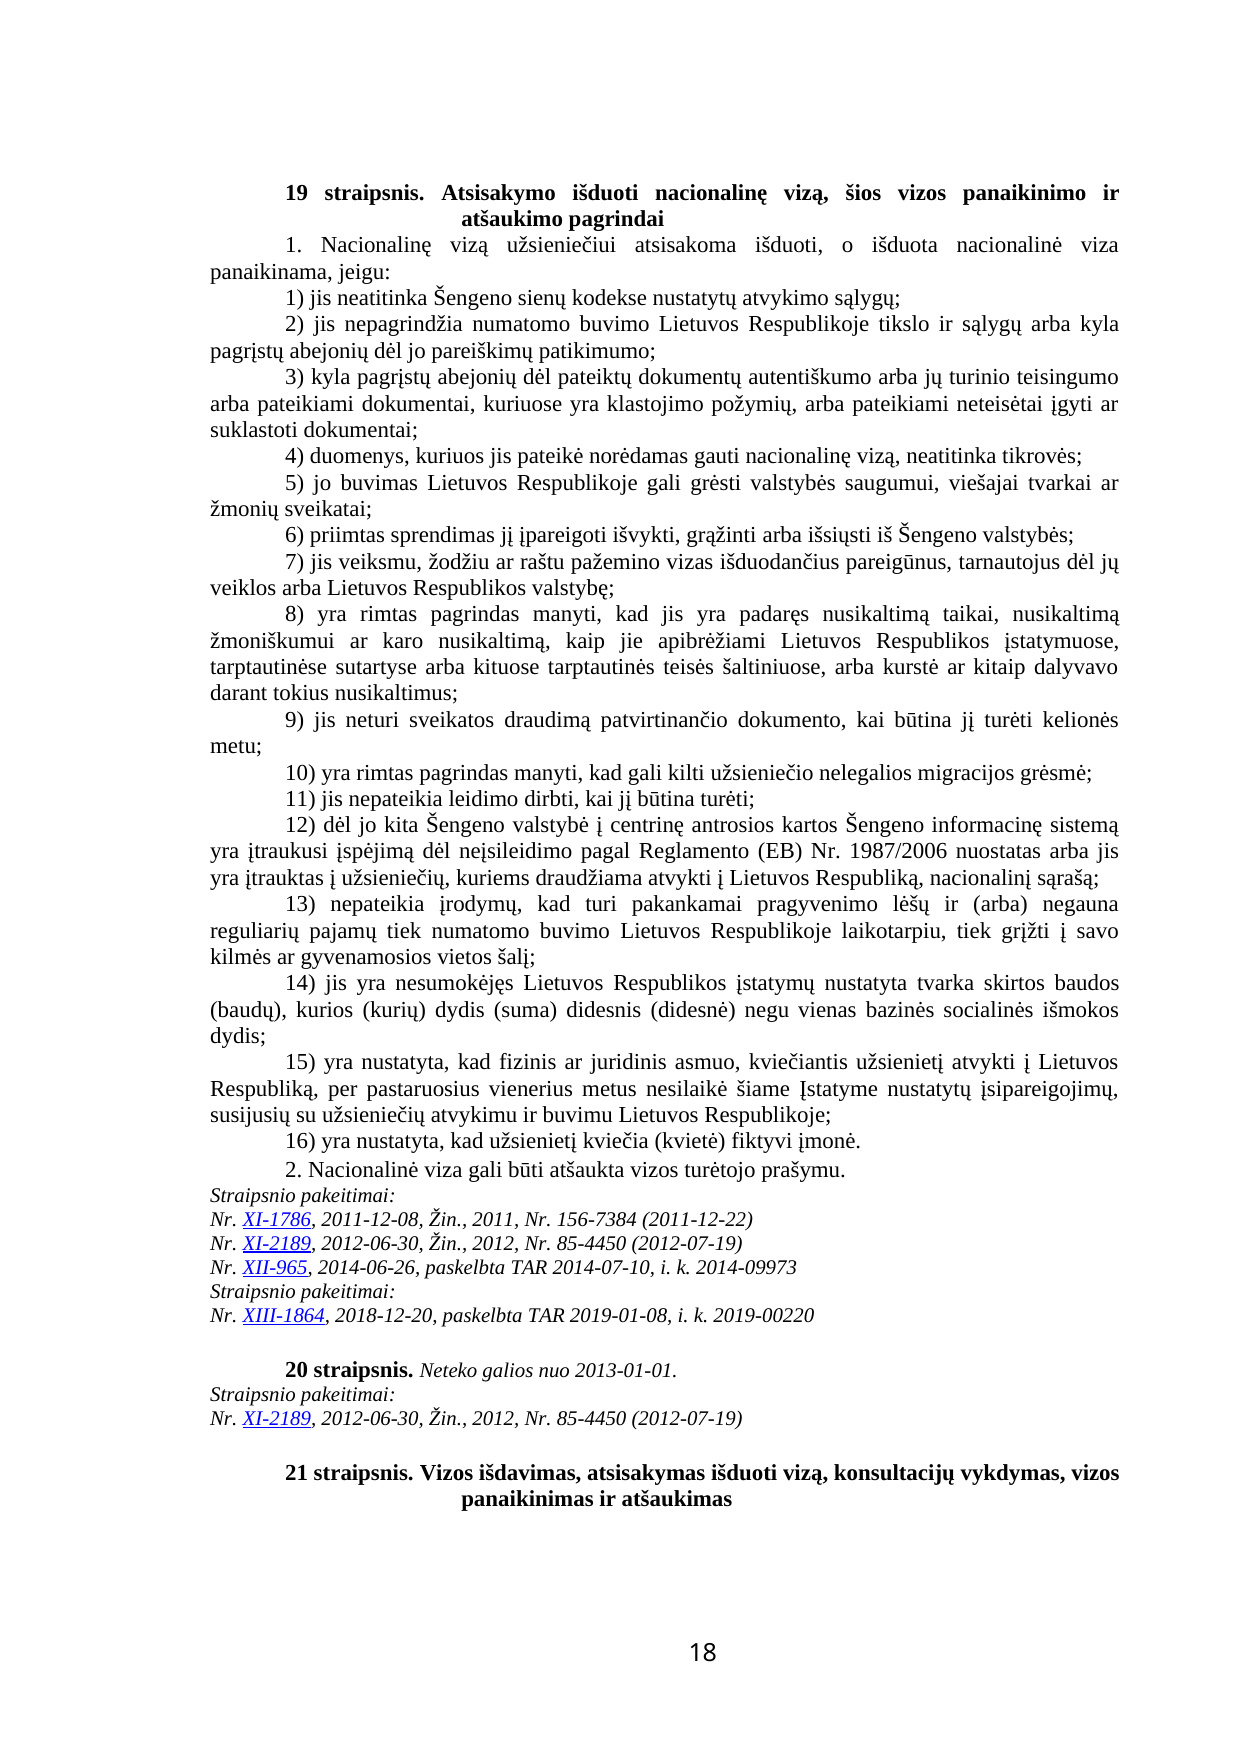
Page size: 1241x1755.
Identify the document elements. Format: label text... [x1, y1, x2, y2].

text 19 straipsnis. Atsisakymo išduoti nacionalinę vizą, šios vizos panaikinimo ir atšaukimo pagrindai [285, 179, 1120, 231]
text 7) jis veiksmu, žodžiu ar raštu pažemino vizas išduodančius pareigūnus, tarnautojus dėl jų veiklos arba Lietuvos Respublikos valstybę; [210, 548, 1120, 600]
text 8) yra rimtas pagrindas manyti, kad jis yra padaręs nusikaltimą taikai, nusikaltimą žmoniškumui ar karo nusikaltimą, kaip jie apibrėžiami Lietuvos Respublikos įstatymuose, tarptautinėse sutartyse arba kituose tarptautinės teisės šaltiniuose, arba kurstė ar kitaip dalyvavo darant tokius nusikaltimus; [210, 600, 1120, 706]
text 15) yra nustatyta, kad fizinis ar juridinis asmuo, kviečiantis užsienietį atvykti į Lietuvos Respubliką, per pastaruosius vienerius metus nesilaikė šiame Įstatyme nustatytų įsipareigojimų, susijusių su užsieniečių atvykimu ir buvimu Lietuvos Respublikoje; [210, 1048, 1120, 1127]
text Nr. XI-2189, 2012-06-30, Žin., 2012, Nr. 85-4450 (2012-07-19) [210, 1406, 1120, 1430]
text 12) dėl jo kita Šengeno valstybė į centrinę antrosios kartos Šengeno informacinę sistemą yra įtraukusi įspėjimą dėl neįsileidimo pagal Reglamento (EB) Nr. 1987/2006 nuostatas arba jis yra įtrauktas į užsieniečių, kuriems draudžiama atvykti į Lietuvos Respubliką, nacionalinį sąrašą; [210, 811, 1120, 890]
text Nr. XI-2189, 2012-06-30, Žin., 2012, Nr. 85-4450 (2012-07-19) [210, 1231, 1120, 1255]
text 2) jis nepagrindžia numatomo buvimo Lietuvos Respublikoje tikslo ir sąlygų arba kyla pagrįstų abejonių dėl jo pareiškimų patikimumo; [210, 311, 1120, 363]
text Nr. XI-1786, 2011-12-08, Žin., 2011, Nr. 156-7384 (2011-12-22) [210, 1207, 1120, 1231]
text Straipsnio pakeitimai: [210, 1382, 1120, 1406]
text 20 straipsnis. Neteko galios nuo 2013-01-01. [210, 1356, 1120, 1382]
text Nr. XIII-1864, 2018-12-20, paskelbta TAR 2019-01-08, i. k. 2019-00220 [210, 1303, 1120, 1327]
text 1) jis neatitinka Šengeno sienų kodekse nustatytų atvykimo sąlygų; [210, 284, 1120, 311]
text Straipsnio pakeitimai: [210, 1279, 1120, 1303]
text 9) jis neturi sveikatos draudimą patvirtinančio dokumento, kai būtina jį turėti kelionės metu; [210, 706, 1120, 758]
text 11) jis nepateikia leidimo dirbti, kai jį būtina turėti; [210, 785, 1120, 811]
text 21 straipsnis. Vizos išdavimas, atsisakymas išduoti vizą, konsultacijų vykdymas, vizos panaikinimas ir atšaukimas [285, 1459, 1120, 1512]
text 6) priimtas sprendimas jį įpareigoti išvykti, grąžinti arba išsiųsti iš Šengeno valstybės; [210, 521, 1120, 548]
text 5) jo buvimas Lietuvos Respublikoje gali grėsti valstybės saugumui, viešajai tvarkai ar žmonių sveikatai; [210, 469, 1120, 521]
text 3) kyla pagrįstų abejonių dėl pateiktų dokumentų autentiškumo arba jų turinio teisingumo arba pateikiami dokumentai, kuriuose yra klastojimo požymių, arba pateikiami neteisėtai įgyti ar suklastoti dokumentai; [210, 363, 1120, 442]
text 13) nepateikia įrodymų, kad turi pakankamai pragyvenimo lėšų ir (arba) negauna reguliarių pajamų tiek numatomo buvimo Lietuvos Respublikoje laikotarpiu, tiek grįžti į savo kilmės ar gyvenamosios vietos šalį; [210, 890, 1120, 969]
text 16) yra nustatyta, kad užsienietį kviečia (kvietė) fiktyvi įmonė. [210, 1127, 1120, 1154]
text 14) jis yra nesumokėjęs Lietuvos Respublikos įstatymų nustatyta tvarka skirtos baudos (baudų), kurios (kurių) dydis (suma) didesnis (didesnė) negu vienas bazinės socialinės išmokos dydis; [210, 969, 1120, 1048]
text Straipsnio pakeitimai: [210, 1183, 1120, 1207]
text 2. Nacionalinė viza gali būti atšaukta vizos turėtojo prašymu. [210, 1154, 1120, 1183]
text Nr. XII-965, 2014-06-26, paskelbta TAR 2014-07-10, i. k. 2014-09973 [210, 1255, 1120, 1279]
text 10) yra rimtas pagrindas manyti, kad gali kilti užsieniečio nelegalios migracijos grėsmė; [210, 758, 1120, 785]
text 1. Nacionalinę vizą užsieniečiui atsisakoma išduoti, o išduota nacionalinė viza panaikinama, jeigu: [210, 231, 1120, 284]
text 4) duomenys, kuriuos jis pateikė norėdamas gauti nacionalinę vizą, neatitinka tikrovės; [210, 442, 1120, 469]
